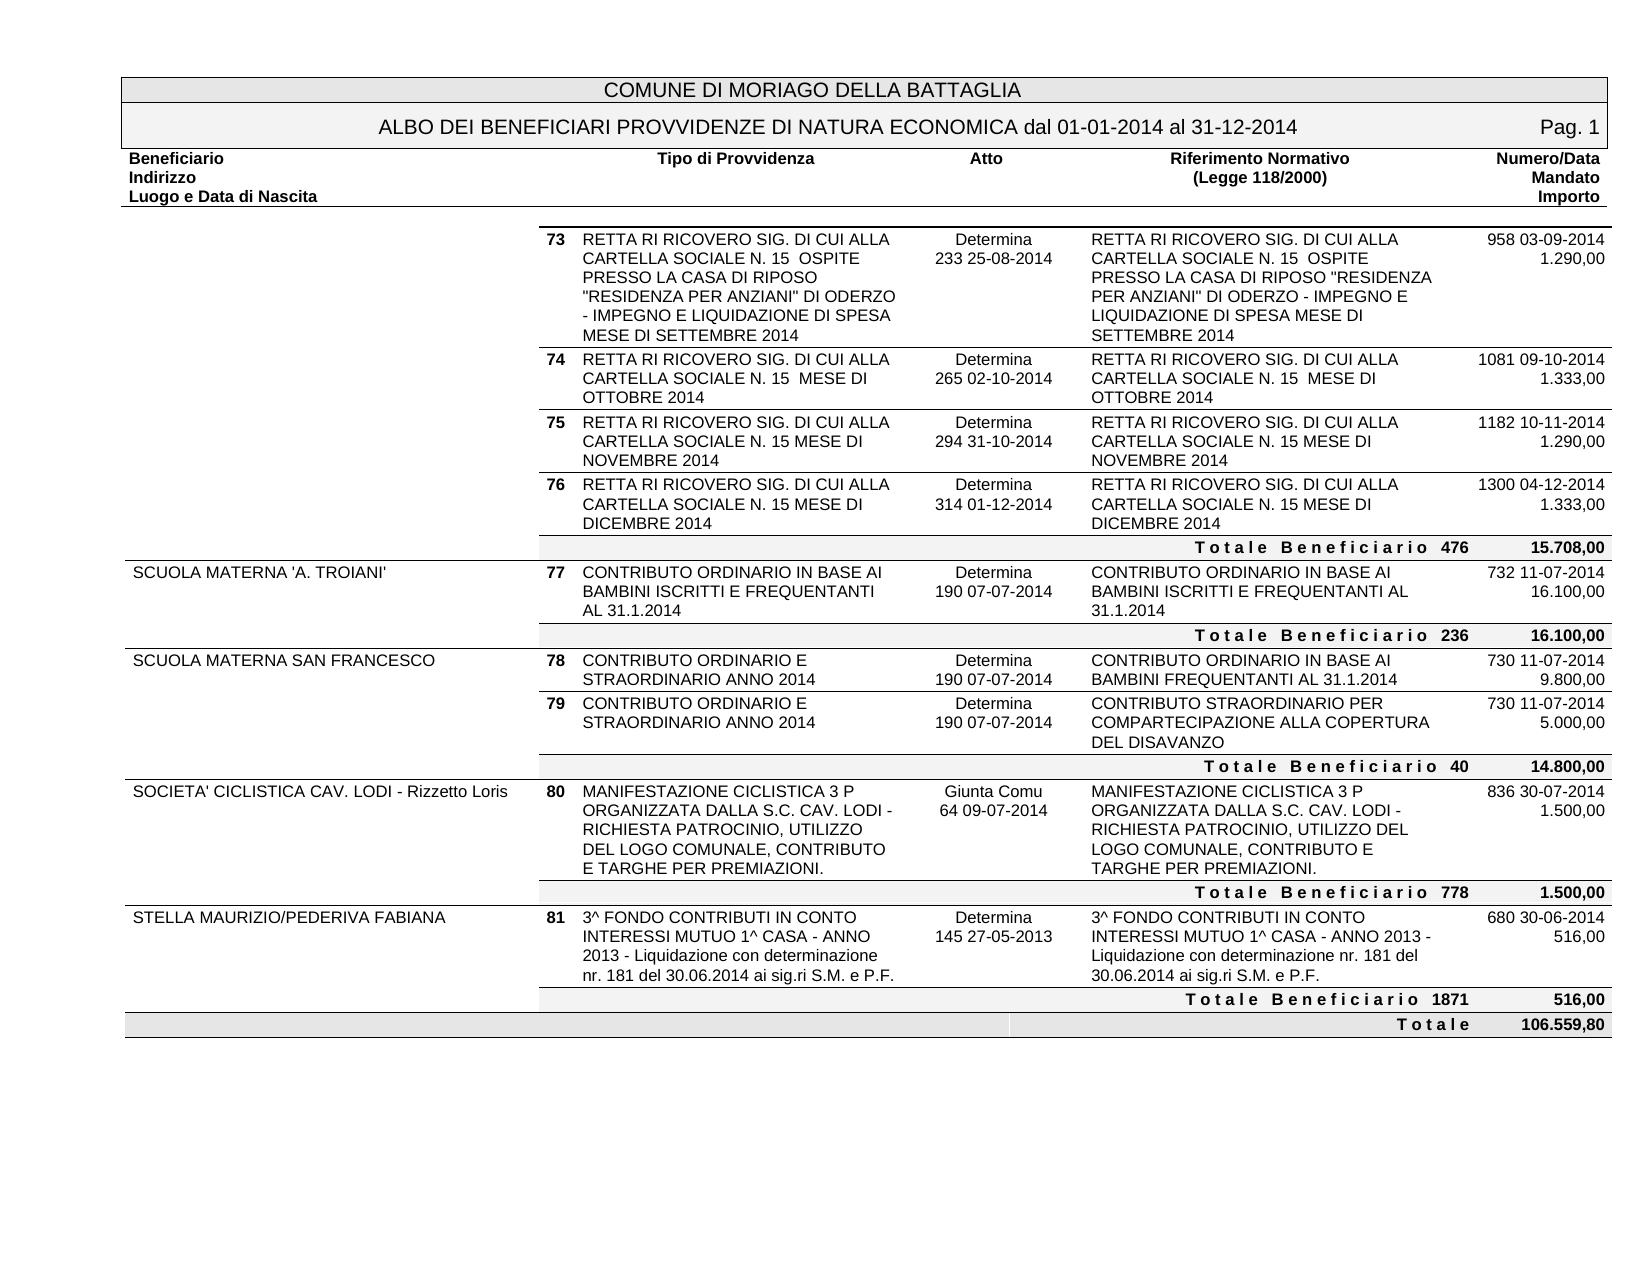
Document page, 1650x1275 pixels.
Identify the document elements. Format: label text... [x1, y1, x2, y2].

table_cell 730 11-07-2014 5.000,00 [1449, 692, 1612, 754]
table_cell [125, 1015, 491, 1034]
table_cell [125, 883, 167, 902]
table_cell CONTRIBUTO ORDINARIO E STRAORDINARIO ANNO 2014 [575, 692, 903, 754]
table_cell Determina 265 02-10-2014 [903, 348, 1084, 409]
table_cell RETTA RI RICOVERO SIG. DI CUI ALLA CARTELLA SOCIALE N. 15 OSPITE PRESSO LA CASA DI RIPOSO "RESIDENZA PER ANZIANI" DI ODERZO - IMPEGNO E LIQUIDAZIONE DI SPESA MESE DI SETTEMBRE 2014 [575, 228, 903, 347]
table_cell 1182 10-11-2014 1.290,00 [1449, 410, 1612, 472]
table_cell 16.100,00 [1476, 626, 1612, 645]
table_cell 732 11-07-2014 16.100,00 [1449, 561, 1612, 622]
table_cell 3^ FONDO CONTRIBUTI IN CONTO INTERESSI MUTUO 1^ CASA - ANNO 2013 - Liquidazione con determinazione nr. 181 del 30.06.2014 ai sig.ri S.M. e P.F. [575, 906, 903, 987]
table_cell RETTA RI RICOVERO SIG. DI CUI ALLA CARTELLA SOCIALE N. 15 MESE DI NOVEMBRE 2014 [1084, 410, 1449, 472]
table_cell MANIFESTAZIONE CICLISTICA 3 P ORGANIZZATA DALLA S.C. CAV. LODI - RICHIESTA PATROCINIO, UTILIZZO DEL LOGO COMUNALE, CONTRIBUTO E TARGHE PER PREMIAZIONI. [575, 780, 903, 880]
table_cell STELLA MAURIZIO/PEDERIVA FABIANA [125, 906, 539, 987]
table_cell [740, 757, 1005, 776]
table_cell 680 30-06-2014 516,00 [1449, 906, 1612, 987]
table_cell Determina 190 07-07-2014 [903, 692, 1084, 754]
table_cell CONTRIBUTO ORDINARIO IN BASE AI BAMBINI ISCRITTI E FREQUENTANTI AL 31.1.2014 [575, 561, 903, 622]
table_cell [715, 1015, 748, 1034]
table_cell 79 [539, 692, 575, 754]
table_cell [539, 883, 740, 902]
table_cell CONTRIBUTO ORDINARIO IN BASE AI BAMBINI FREQUENTANTI AL 31.1.2014 [1084, 649, 1449, 691]
table_cell Determina 190 07-07-2014 [903, 561, 1084, 622]
table_cell 730 11-07-2014 9.800,00 [1449, 649, 1612, 691]
table_cell 75 [539, 410, 575, 472]
table_cell 1.500,00 [1476, 883, 1612, 902]
table_cell SCUOLA MATERNA 'A. TROIANI' [125, 561, 539, 622]
table_cell RETTA RI RICOVERO SIG. DI CUI ALLA CARTELLA SOCIALE N. 15 MESE DI OTTOBRE 2014 [1084, 348, 1449, 409]
table_cell 81 [539, 906, 575, 987]
table_cell Giunta Comu 64 09-07-2014 [903, 780, 1084, 880]
table_cell RETTA RI RICOVERO SIG. DI CUI ALLA CARTELLA SOCIALE N. 15 MESE DI NOVEMBRE 2014 [575, 410, 903, 472]
table_cell T o t a l e B e n e f i c i a r i o 1871 [1084, 990, 1476, 1009]
table_cell [748, 1015, 1009, 1034]
table_cell [167, 990, 539, 1009]
table_cell [125, 472, 539, 535]
table_cell Determina 190 07-07-2014 [903, 649, 1084, 691]
table_cell T o t a l e B e n e f i c i a r i o 778 [1084, 883, 1476, 902]
table_cell [491, 1015, 715, 1034]
table_cell 1300 04-12-2014 1.333,00 [1449, 473, 1612, 535]
table_cell [1010, 1015, 1084, 1034]
table_cell [539, 626, 740, 645]
table_cell [539, 757, 740, 776]
table_cell [539, 538, 740, 557]
table_cell [125, 226, 539, 347]
table_cell T o t a l e B e n e f i c i a r i o 476 [1084, 538, 1476, 557]
table_cell CONTRIBUTO ORDINARIO IN BASE AI BAMBINI ISCRITTI E FREQUENTANTI AL 31.1.2014 [1084, 561, 1449, 622]
table_cell [740, 626, 1005, 645]
table_cell 74 [539, 348, 575, 409]
table_cell [167, 883, 539, 902]
table_cell [167, 626, 539, 645]
table_cell Determina 314 01-12-2014 [903, 473, 1084, 535]
table_cell [125, 538, 167, 557]
table_cell [1005, 626, 1084, 645]
table_cell [740, 990, 1005, 1009]
table_cell Determina 145 27-05-2013 [903, 906, 1084, 987]
table_cell RETTA RI RICOVERO SIG. DI CUI ALLA CARTELLA SOCIALE N. 15 OSPITE PRESSO LA CASA DI RIPOSO "RESIDENZA PER ANZIANI" DI ODERZO - IMPEGNO E LIQUIDAZIONE DI SPESA MESE DI SETTEMBRE 2014 [1084, 228, 1449, 347]
table_cell [167, 538, 539, 557]
table_cell [125, 626, 167, 645]
table_cell [740, 883, 1005, 902]
table_cell [1005, 538, 1084, 557]
table_cell T o t a l e [1084, 1015, 1476, 1034]
table_cell 80 [539, 780, 575, 880]
table_cell 77 [539, 561, 575, 622]
table_cell SOCIETA' CICLISTICA CAV. LODI - Rizzetto Loris [125, 780, 539, 880]
table_cell 516,00 [1476, 990, 1612, 1009]
table_cell [167, 757, 539, 776]
table_cell CONTRIBUTO ORDINARIO E STRAORDINARIO ANNO 2014 [575, 649, 903, 691]
table_cell 958 03-09-2014 1.290,00 [1449, 228, 1612, 347]
table_cell [740, 538, 1005, 557]
table_cell 15.708,00 [1476, 538, 1612, 557]
table_cell RETTA RI RICOVERO SIG. DI CUI ALLA CARTELLA SOCIALE N. 15 MESE DI OTTOBRE 2014 [575, 348, 903, 409]
table_cell MANIFESTAZIONE CICLISTICA 3 P ORGANIZZATA DALLA S.C. CAV. LODI - RICHIESTA PATROCINIO, UTILIZZO DEL LOGO COMUNALE, CONTRIBUTO E TARGHE PER PREMIAZIONI. [1084, 780, 1449, 880]
table_cell [125, 691, 539, 754]
table_cell T o t a l e B e n e f i c i a r i o 236 [1084, 626, 1476, 645]
table_cell [1005, 757, 1084, 776]
table_cell [125, 409, 539, 472]
table_cell T o t a l e B e n e f i c i a r i o 40 [1084, 757, 1476, 776]
table_cell 76 [539, 473, 575, 535]
table_cell CONTRIBUTO STRAORDINARIO PER COMPARTECIPAZIONE ALLA COPERTURA DEL DISAVANZO [1084, 692, 1449, 754]
table_cell 106.559,80 [1476, 1015, 1612, 1034]
table_cell [125, 347, 539, 409]
table_cell Determina 233 25-08-2014 [903, 228, 1084, 347]
table_cell [1005, 883, 1084, 902]
table_cell 78 [539, 649, 575, 691]
table_cell [539, 990, 740, 1009]
table_cell RETTA RI RICOVERO SIG. DI CUI ALLA CARTELLA SOCIALE N. 15 MESE DI DICEMBRE 2014 [575, 473, 903, 535]
table_cell [125, 757, 167, 776]
table_cell 14.800,00 [1476, 757, 1612, 776]
table_cell 836 30-07-2014 1.500,00 [1449, 780, 1612, 880]
table_cell Determina 294 31-10-2014 [903, 410, 1084, 472]
table_cell 73 [539, 228, 575, 347]
table_cell [1005, 990, 1084, 1009]
table_cell SCUOLA MATERNA SAN FRANCESCO [125, 649, 539, 691]
table_cell [125, 990, 167, 1009]
table_cell RETTA RI RICOVERO SIG. DI CUI ALLA CARTELLA SOCIALE N. 15 MESE DI DICEMBRE 2014 [1084, 473, 1449, 535]
table_cell 3^ FONDO CONTRIBUTI IN CONTO INTERESSI MUTUO 1^ CASA - ANNO 2013 - Liquidazione con determinazione nr. 181 del 30.06.2014 ai sig.ri S.M. e P.F. [1084, 906, 1449, 987]
table_cell 1081 09-10-2014 1.333,00 [1449, 348, 1612, 409]
